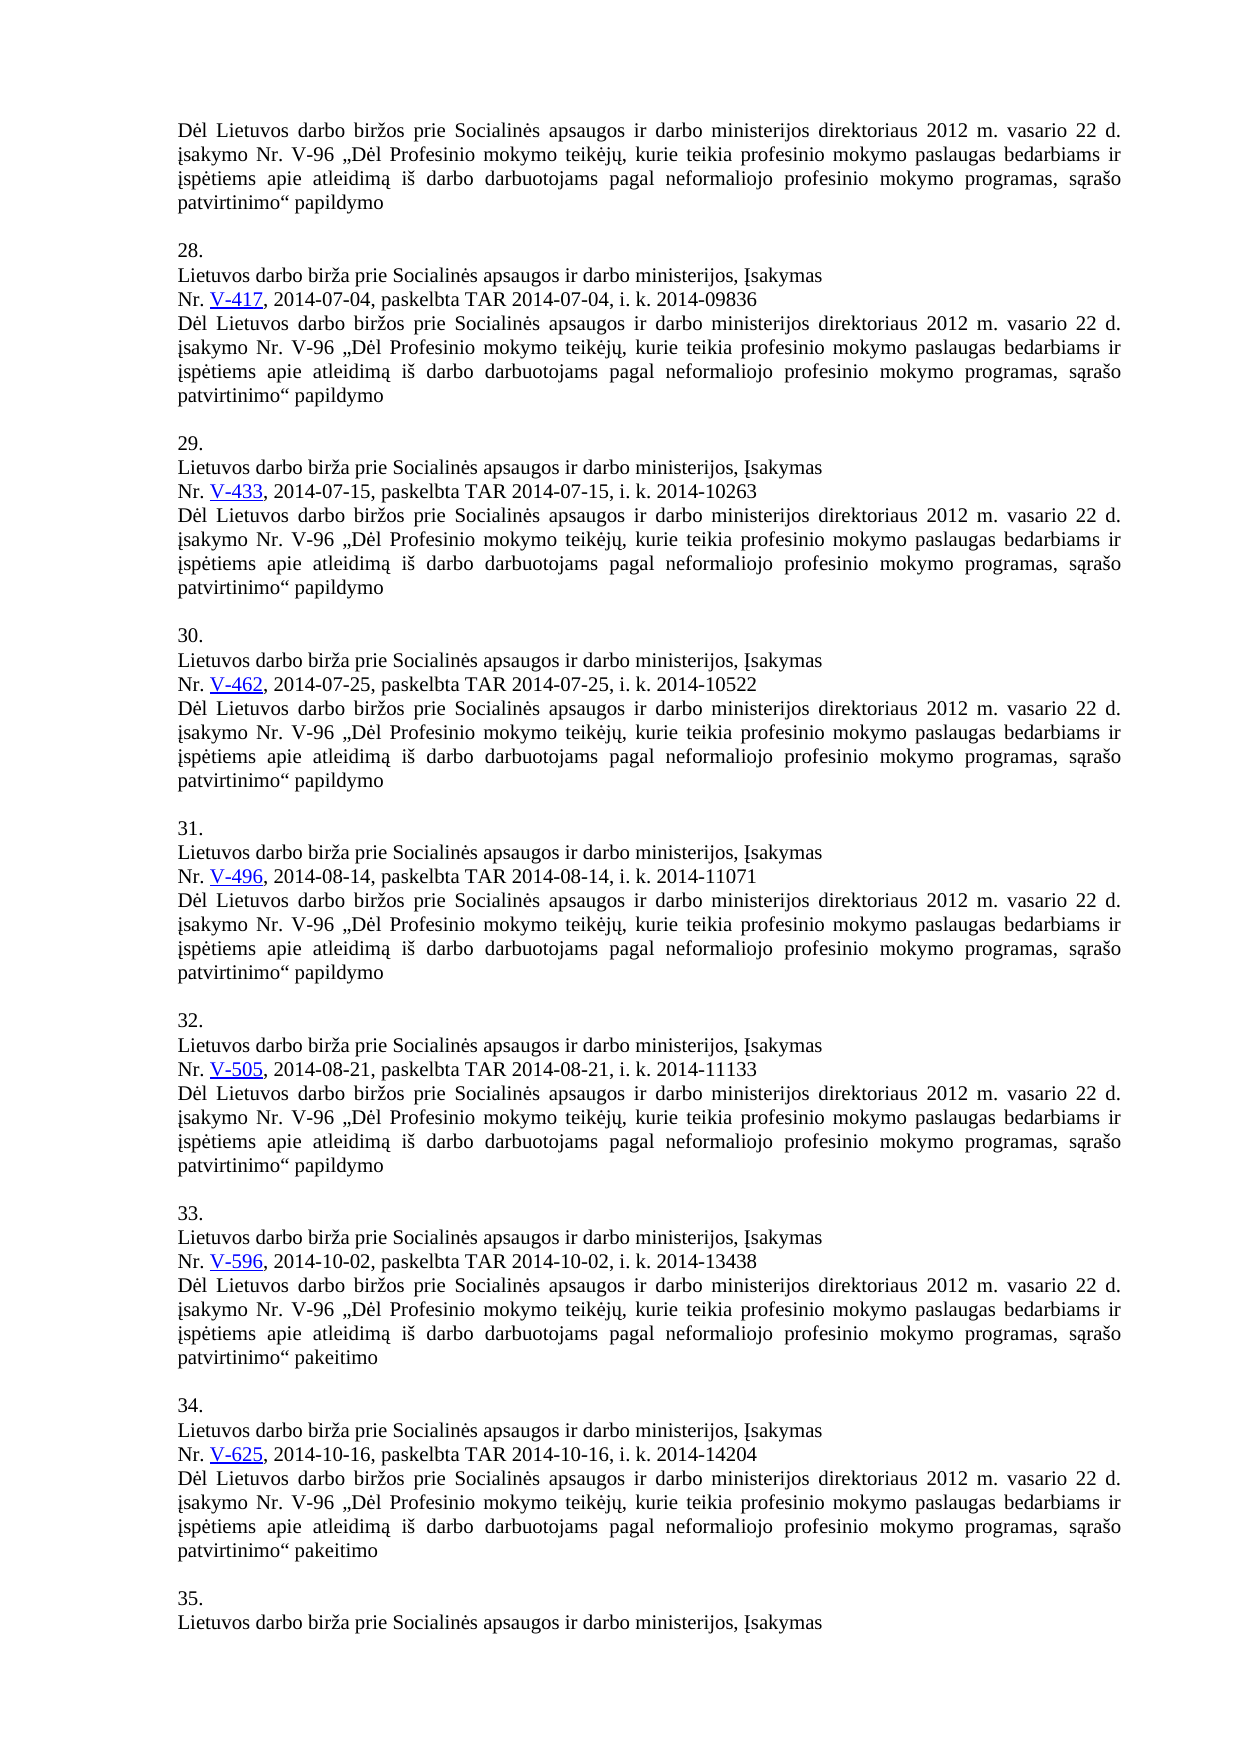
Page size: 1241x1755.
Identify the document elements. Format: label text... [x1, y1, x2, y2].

text Lietuvos darbo birža prie Socialinės apsaugos ir darbo ministerijos, Įsakymas [177, 455, 1122, 479]
text 33. [177, 1201, 1122, 1225]
text Nr. V-505, 2014-08-21, paskelbta TAR 2014-08-21, i. k. 2014-11133 [177, 1057, 1122, 1081]
text Dėl Lietuvos darbo biržos prie Socialinės apsaugos ir darbo ministerijos direktoriaus 2012 m. vasario 22 d. įsakymo Nr. V-96 „Dėl Profesinio mokymo teikėjų, kurie teikia profesinio mokymo paslaugas bedarbiams ir įspėtiems apie atleidimą iš darbo darbuotojams pagal neformaliojo profesinio mokymo programas, sąrašo patvirtinimo“ papildymo [177, 696, 1122, 792]
text Dėl Lietuvos darbo biržos prie Socialinės apsaugos ir darbo ministerijos direktoriaus 2012 m. vasario 22 d. įsakymo Nr. V-96 „Dėl Profesinio mokymo teikėjų, kurie teikia profesinio mokymo paslaugas bedarbiams ir įspėtiems apie atleidimą iš darbo darbuotojams pagal neformaliojo profesinio mokymo programas, sąrašo patvirtinimo“ papildymo [177, 503, 1122, 599]
text Lietuvos darbo birža prie Socialinės apsaugos ir darbo ministerijos, Įsakymas [177, 840, 1122, 864]
text 29. [177, 431, 1122, 455]
text Nr. V-462, 2014-07-25, paskelbta TAR 2014-07-25, i. k. 2014-10522 [177, 672, 1122, 696]
text Lietuvos darbo birža prie Socialinės apsaugos ir darbo ministerijos, Įsakymas [177, 1225, 1122, 1249]
text 30. [177, 623, 1122, 647]
text Dėl Lietuvos darbo biržos prie Socialinės apsaugos ir darbo ministerijos direktoriaus 2012 m. vasario 22 d. įsakymo Nr. V-96 „Dėl Profesinio mokymo teikėjų, kurie teikia profesinio mokymo paslaugas bedarbiams ir įspėtiems apie atleidimą iš darbo darbuotojams pagal neformaliojo profesinio mokymo programas, sąrašo patvirtinimo“ papildymo [177, 1081, 1122, 1177]
text Nr. V-433, 2014-07-15, paskelbta TAR 2014-07-15, i. k. 2014-10263 [177, 479, 1122, 503]
text Dėl Lietuvos darbo biržos prie Socialinės apsaugos ir darbo ministerijos direktoriaus 2012 m. vasario 22 d. įsakymo Nr. V-96 „Dėl Profesinio mokymo teikėjų, kurie teikia profesinio mokymo paslaugas bedarbiams ir įspėtiems apie atleidimą iš darbo darbuotojams pagal neformaliojo profesinio mokymo programas, sąrašo patvirtinimo“ pakeitimo [177, 1466, 1122, 1562]
text Lietuvos darbo birža prie Socialinės apsaugos ir darbo ministerijos, Įsakymas [177, 647, 1122, 672]
text Nr. V-417, 2014-07-04, paskelbta TAR 2014-07-04, i. k. 2014-09836 [177, 287, 1122, 311]
text Dėl Lietuvos darbo biržos prie Socialinės apsaugos ir darbo ministerijos direktoriaus 2012 m. vasario 22 d. įsakymo Nr. V-96 „Dėl Profesinio mokymo teikėjų, kurie teikia profesinio mokymo paslaugas bedarbiams ir įspėtiems apie atleidimą iš darbo darbuotojams pagal neformaliojo profesinio mokymo programas, sąrašo patvirtinimo“ papildymo [177, 118, 1122, 214]
text 34. [177, 1393, 1122, 1417]
text Lietuvos darbo birža prie Socialinės apsaugos ir darbo ministerijos, Įsakymas [177, 1610, 1122, 1634]
text Dėl Lietuvos darbo biržos prie Socialinės apsaugos ir darbo ministerijos direktoriaus 2012 m. vasario 22 d. įsakymo Nr. V-96 „Dėl Profesinio mokymo teikėjų, kurie teikia profesinio mokymo paslaugas bedarbiams ir įspėtiems apie atleidimą iš darbo darbuotojams pagal neformaliojo profesinio mokymo programas, sąrašo patvirtinimo“ papildymo [177, 888, 1122, 984]
text 35. [177, 1586, 1122, 1610]
text 28. [177, 238, 1122, 262]
text Dėl Lietuvos darbo biržos prie Socialinės apsaugos ir darbo ministerijos direktoriaus 2012 m. vasario 22 d. įsakymo Nr. V-96 „Dėl Profesinio mokymo teikėjų, kurie teikia profesinio mokymo paslaugas bedarbiams ir įspėtiems apie atleidimą iš darbo darbuotojams pagal neformaliojo profesinio mokymo programas, sąrašo patvirtinimo“ pakeitimo [177, 1273, 1122, 1369]
text Lietuvos darbo birža prie Socialinės apsaugos ir darbo ministerijos, Įsakymas [177, 1417, 1122, 1442]
text 32. [177, 1008, 1122, 1032]
text Nr. V-625, 2014-10-16, paskelbta TAR 2014-10-16, i. k. 2014-14204 [177, 1442, 1122, 1466]
text Nr. V-496, 2014-08-14, paskelbta TAR 2014-08-14, i. k. 2014-11071 [177, 864, 1122, 888]
text 31. [177, 816, 1122, 840]
text Lietuvos darbo birža prie Socialinės apsaugos ir darbo ministerijos, Įsakymas [177, 1032, 1122, 1057]
text Dėl Lietuvos darbo biržos prie Socialinės apsaugos ir darbo ministerijos direktoriaus 2012 m. vasario 22 d. įsakymo Nr. V-96 „Dėl Profesinio mokymo teikėjų, kurie teikia profesinio mokymo paslaugas bedarbiams ir įspėtiems apie atleidimą iš darbo darbuotojams pagal neformaliojo profesinio mokymo programas, sąrašo patvirtinimo“ papildymo [177, 311, 1122, 407]
text Nr. V-596, 2014-10-02, paskelbta TAR 2014-10-02, i. k. 2014-13438 [177, 1249, 1122, 1273]
text Lietuvos darbo birža prie Socialinės apsaugos ir darbo ministerijos, Įsakymas [177, 262, 1122, 287]
